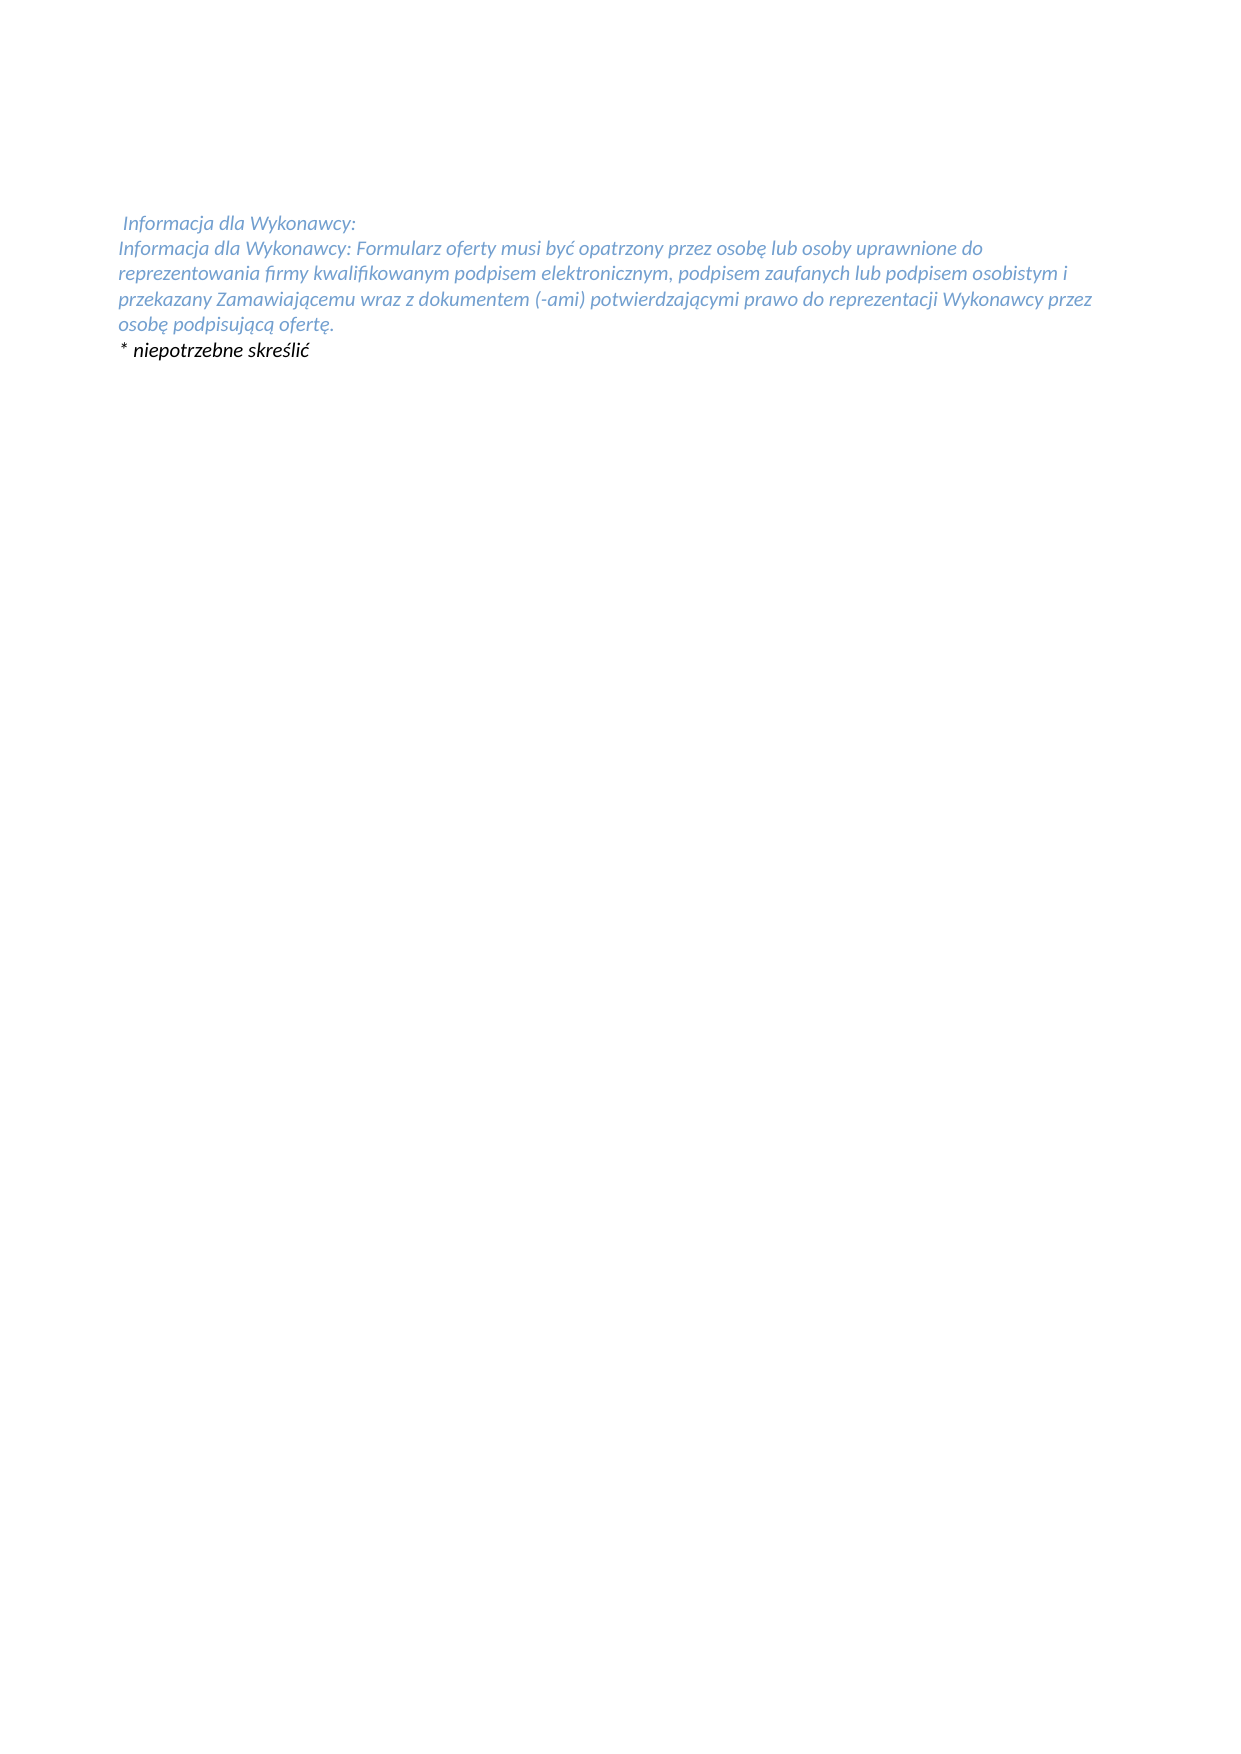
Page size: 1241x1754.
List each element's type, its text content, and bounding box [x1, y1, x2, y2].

text Informacja dla Wykonawcy: Formularz oferty musi być opatrzony przez osobę lub osoby uprawnione do reprezentowania firmy kwalifikowanym podpisem elektronicznym, podpisem zaufanych lub podpisem osobistym i przekazany Zamawiającemu wraz z dokumentem (-ami) potwierdzającymi prawo do reprezentacji Wykonawcy przez osobę podpisującą ofertę. [118, 235, 1122, 337]
text Informacja dla Wykonawcy: [118, 210, 1122, 235]
text * niepotrzebne skreślić [118, 337, 1122, 362]
